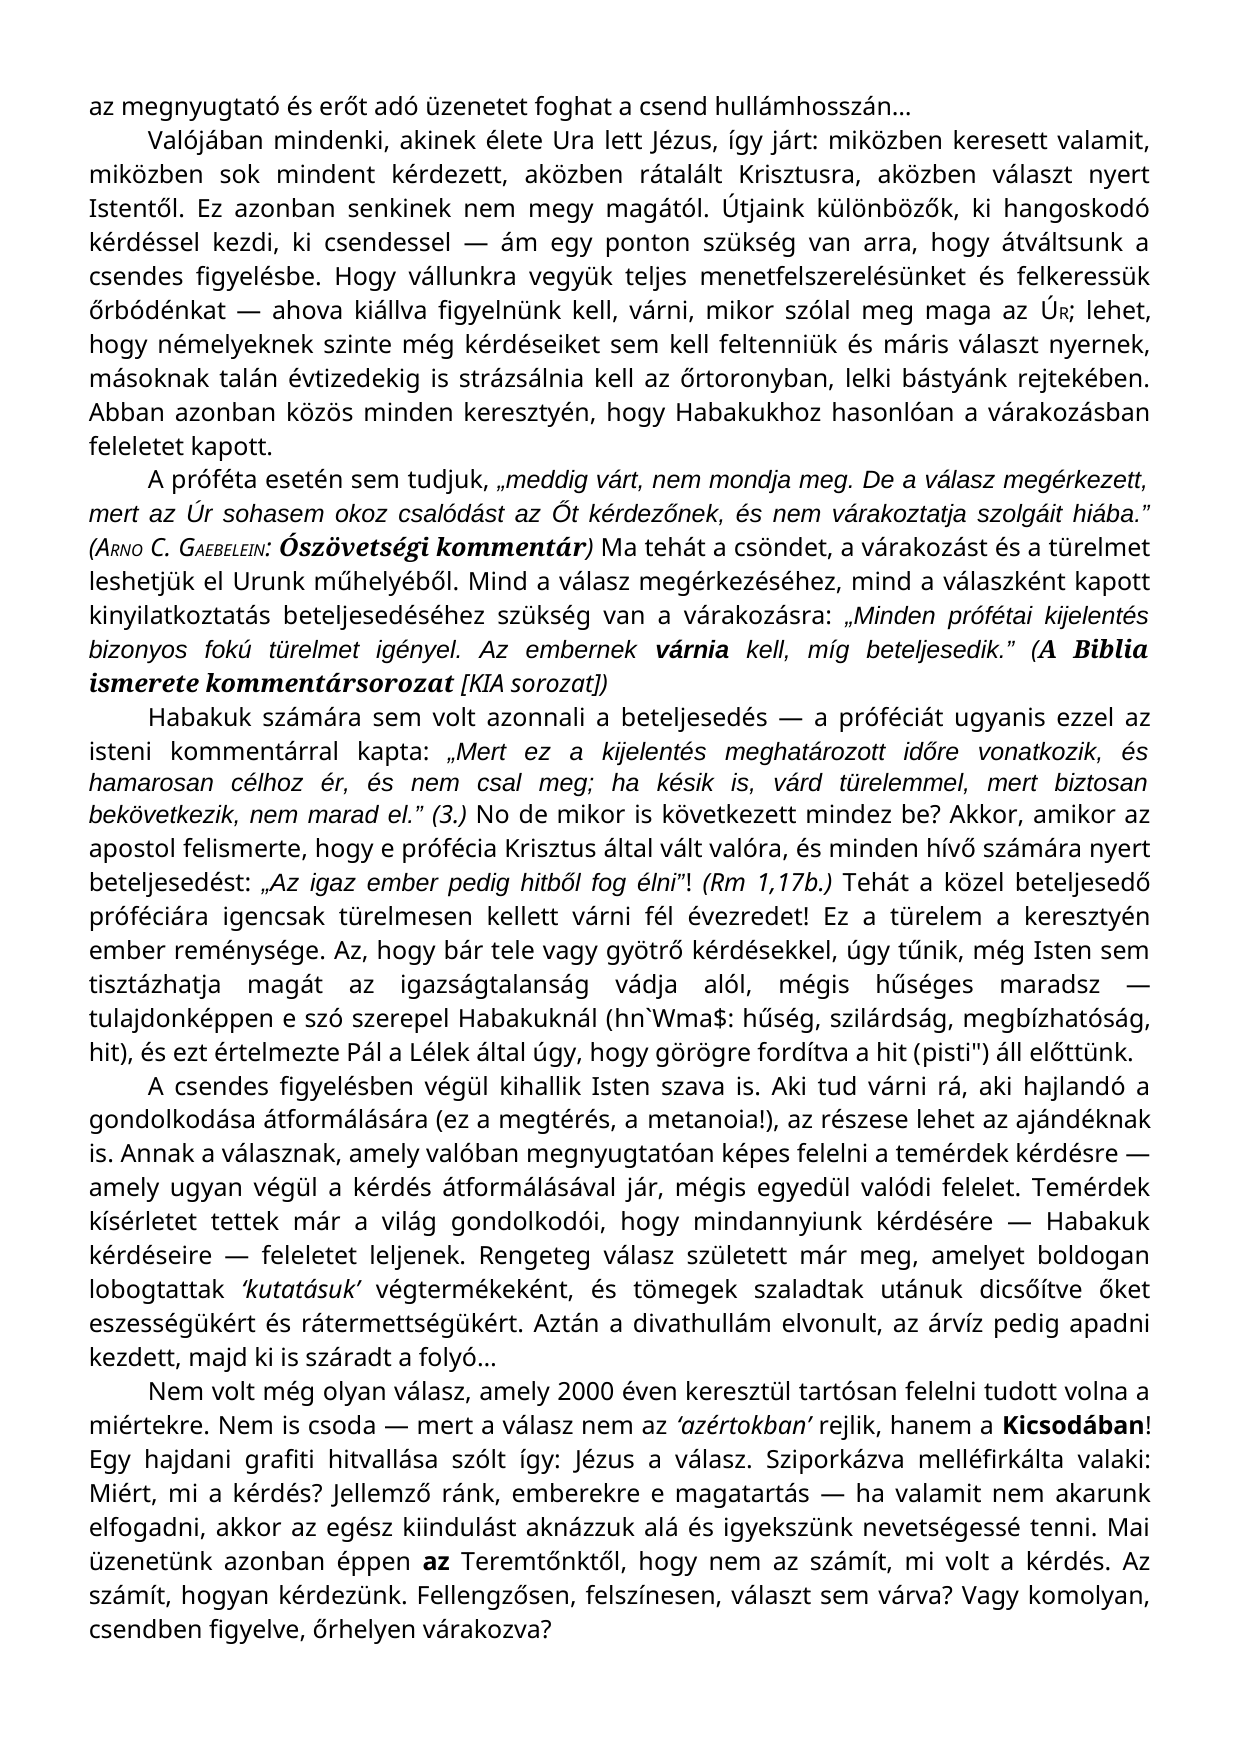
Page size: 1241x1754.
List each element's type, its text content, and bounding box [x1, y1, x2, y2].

text Habakuk számára sem volt azonnali a beteljesedés — a próféciát ugyanis ezzel az isteni kommentárral kapta: „Mert ez a kijelentés meghatározott időre vonatkozik, és hamarosan célhoz ér, és nem csal meg; ha késik is, várd türelemmel, mert biztosan bekövetkezik, nem marad el.” (3.) No de mikor is következett mindez be? Akkor, amikor az apostol felismerte, hogy e prófécia Krisztus által vált valóra, és minden hívő számára nyert beteljesedést: „Az igaz ember pedig hitből fog élni”! (Rm 1,17b.) Tehát a közel beteljesedő próféciára igencsak türelmesen kellett várni fél évezredet! Ez a türelem a keresztyén ember reménysége. Az, hogy bár tele vagy gyötrő kérdésekkel, úgy tűnik, még Isten sem tisztázhatja magát az igazságtalanság vádja alól, mégis hűséges maradsz — tulajdonképpen e szó szerepel Habakuknál (hn`Wma$ [’emúnáh]: hűség, szilárdság, megbízhatóság, hit), és ezt értelmezte Pál a Lélek által úgy, hogy görögre fordítva a hit (pisti" [pisztisz]) áll előttünk. [88, 700, 1152, 1068]
text Valójában mindenki, akinek élete Ura lett Jézus, így járt: miközben keresett valamit, miközben sok mindent kérdezett, aközben rátalált Krisztusra, aközben választ nyert Istentől. Ez azonban senkinek nem megy magától. Útjaink különbözők, ki hangoskodó kérdéssel kezdi, ki csendessel — ám egy ponton szükség van arra, hogy átváltsunk a csendes figyelésbe. Hogy vállunkra vegyük teljes menetfelszerelésünket és felkeressük őrbódénkat — ahova kiállva figyelnünk kell, várni, mikor szólal meg maga az Úr; lehet, hogy némelyeknek szinte még kérdéseiket sem kell feltenniük és máris választ nyernek, másoknak talán évtizedekig is strázsálnia kell az őrtoronyban, lelki bástyánk rejtekében. Abban azonban közös minden keresztyén, hogy Habakukhoz hasonlóan a várakozásban feleletet kapott. [88, 122, 1152, 462]
text Nem volt még olyan válasz, amely 2000 éven keresztül tartósan felelni tudott volna a miértekre. Nem is csoda — mert a válasz nem az ‘azértokban’ rejlik, hanem a Kicsodában! Egy hajdani grafiti hitvallása szólt így: Jézus a válasz. Sziporkázva melléfirkálta valaki: Miért, mi a kérdés? Jellemző ránk, emberekre e magatartás — ha valamit nem akarunk elfogadni, akkor az egész kiindulást aknázzuk alá és igyekszünk nevetségessé tenni. Mai üzenetünk azonban éppen az Teremtőnktől, hogy nem az számít, mi volt a kérdés. Az számít, hogyan kérdezünk. Fellengzősen, felszínesen, választ sem várva? Vagy komolyan, csendben figyelve, őrhelyen várakozva? [88, 1374, 1152, 1645]
text A próféta esetén sem tudjuk, „meddig várt, nem mondja meg. De a válasz megérkezett, mert az Úr sohasem okoz csalódást az Őt kérdezőnek, és nem várakoztatja szolgáit hiába.” (Arno C. Gaebelein: Ószövetségi kommentár) Ma tehát a csöndet, a várakozást és a türelmet leshetjük el Urunk műhelyéből. Mind a válasz megérkezéséhez, mind a válaszként kapott kinyilatkoztatás beteljesedéséhez szükség van a várakozásra: „Minden prófétai kijelentés bizonyos fokú türelmet igényel. Az embernek várnia kell, míg beteljesedik.” (A Biblia ismerete kommentársorozat [KIA sorozat]) [88, 462, 1152, 700]
text A csendes figyelésben végül kihallik Isten szava is. Aki tud várni rá, aki hajlandó a gondolkodása átformálására (ez a megtérés, a metanoia [metanoia]!), az részese lehet az ajándéknak is. Annak a válasznak, amely valóban megnyugtatóan képes felelni a temérdek kérdésre — amely ugyan végül a kérdés átformálásával jár, mégis egyedül valódi felelet. Temérdek kísérletet tettek már a világ gondolkodói, hogy mindannyiunk kérdésére — Habakuk kérdéseire — feleletet leljenek. Rengeteg válasz született már meg, amelyet boldogan lobogtattak ‘kutatásuk’ végtermékeként, és tömegek szaladtak utánuk dicsőítve őket eszességükért és rátermettségükért. Aztán a divathullám elvonult, az árvíz pedig apadni kezdett, majd ki is száradt a folyó… [88, 1068, 1152, 1374]
text az megnyugtató és erőt adó üzenetet foghat a csend hullámhosszán… [88, 88, 1152, 122]
